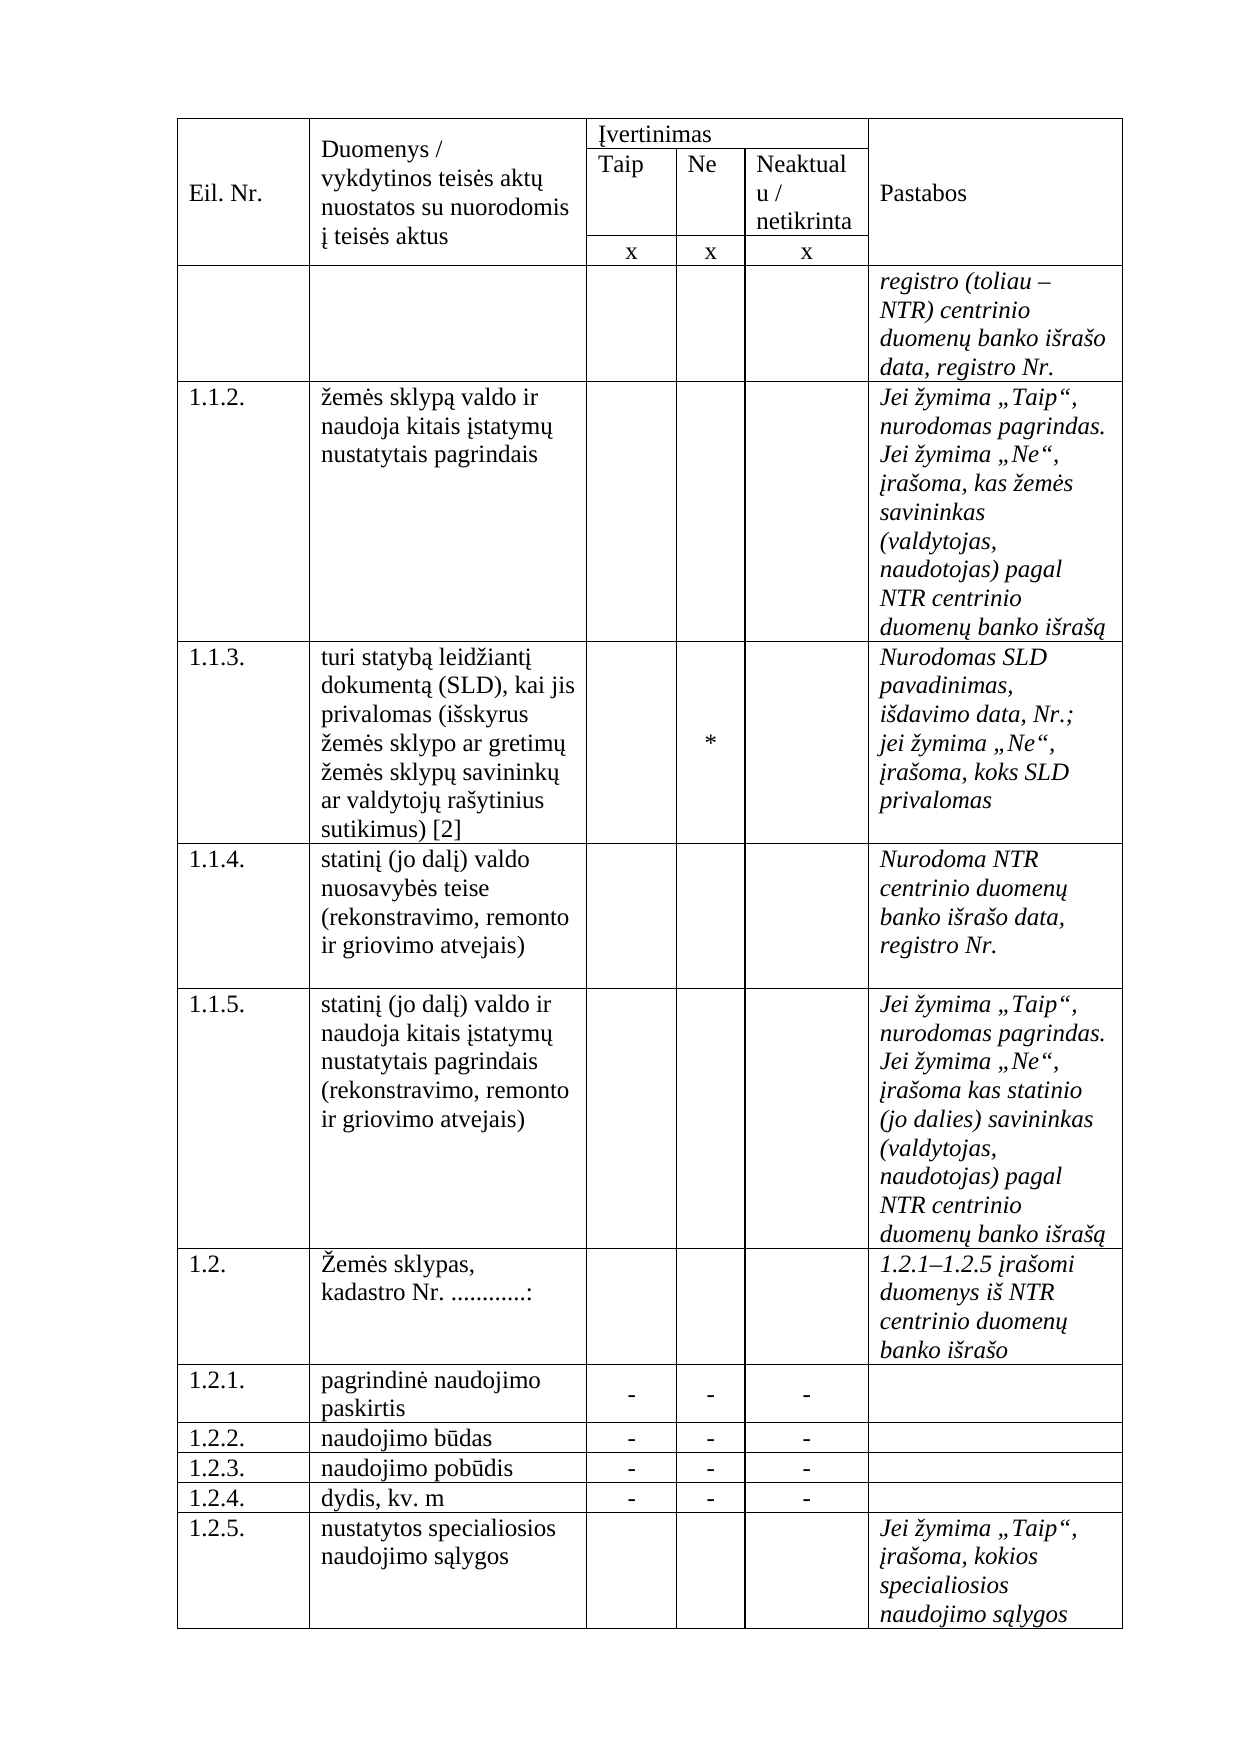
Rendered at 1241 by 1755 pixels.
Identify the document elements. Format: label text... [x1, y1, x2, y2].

table_cell * [677, 642, 744, 843]
table_cell - [587, 1423, 676, 1452]
table_cell [677, 266, 744, 381]
table_cell 1.1.4. [178, 844, 309, 988]
table_cell [746, 1249, 868, 1364]
table_cell statinį (jo dalį) valdo ir naudoja kitais įstatymų nustatytais pagrindais (rekonstravimo, remonto ir griovimo atvejais) [310, 989, 586, 1248]
table_cell [587, 1249, 676, 1364]
table_cell [677, 844, 744, 988]
table_cell 1.1.5. [178, 989, 309, 1248]
table_cell [746, 989, 868, 1248]
table_cell - [746, 1453, 868, 1482]
table_cell [869, 1483, 1122, 1512]
table_cell [677, 1513, 744, 1628]
table_cell Taip [587, 149, 676, 235]
table_cell pagrindinė naudojimo paskirtis [310, 1365, 586, 1422]
table_cell Nurodoma NTR centrinio duomenų banko išrašo data, registro Nr. [869, 844, 1122, 988]
table_cell [677, 382, 744, 641]
table_cell 1.2.3. [178, 1453, 309, 1482]
table_cell [746, 844, 868, 988]
table_cell naudojimo būdas [310, 1423, 586, 1452]
table_cell turi statybą leidžiantį dokumentą (SLD), kai jis privalomas (išskyrus žemės sklypo ar gretimų žemės sklypų savininkų ar valdytojų rašytinius sutikimus) [2] [310, 642, 586, 843]
table_cell [869, 1423, 1122, 1452]
table_cell nustatytos specialiosios naudojimo sąlygos [310, 1513, 586, 1628]
table_cell [587, 844, 676, 988]
table_cell 1.2.4. [178, 1483, 309, 1512]
table_cell [677, 989, 744, 1248]
table_cell x [677, 236, 744, 265]
table_cell x [587, 236, 676, 265]
table_cell Ne [677, 149, 744, 235]
table_cell 1.1.2. [178, 382, 309, 641]
table_cell 1.2. [178, 1249, 309, 1364]
table_cell dydis, kv. m [310, 1483, 586, 1512]
table_cell [746, 1513, 868, 1628]
table_cell - [746, 1423, 868, 1452]
table_cell [587, 382, 676, 641]
table_cell Jei žymima „Taip“, įrašoma, kokios specialiosios naudojimo sąlygos [869, 1513, 1122, 1628]
table_cell Jei žymima „Taip“, nurodomas pagrindas. Jei žymima „Ne“, įrašoma kas statinio (jo dalies) savininkas (valdytojas, naudotojas) pagal NTR centrinio duomenų banko išrašą [869, 989, 1122, 1248]
table_cell - [587, 1453, 676, 1482]
table_cell [587, 1513, 676, 1628]
table_cell [869, 1365, 1122, 1422]
table_cell - [587, 1365, 676, 1422]
table_cell - [587, 1483, 676, 1512]
table_cell registro (toliau – NTR) centrinio duomenų banko išrašo data, registro Nr. [869, 266, 1122, 381]
table_cell 1.2.5. [178, 1513, 309, 1628]
table_cell statinį (jo dalį) valdo nuosavybės teise (rekonstravimo, remonto ir griovimo atvejais) [310, 844, 586, 988]
table_cell - [677, 1365, 744, 1422]
table_cell - [746, 1483, 868, 1512]
table_cell [677, 1249, 744, 1364]
table_header Eil. Nr. [178, 119, 309, 265]
table_cell Jei žymima „Taip“, nurodomas pagrindas. Jei žymima „Ne“, įrašoma, kas žemės savininkas (valdytojas, naudotojas) pagal NTR centrinio duomenų banko išrašą [869, 382, 1122, 641]
table_cell naudojimo pobūdis [310, 1453, 586, 1482]
table_cell [746, 266, 868, 381]
table_cell žemės sklypą valdo ir naudoja kitais įstatymų nustatytais pagrindais [310, 382, 586, 641]
table_cell [587, 989, 676, 1248]
table_cell 1.1.3. [178, 642, 309, 843]
table_header Įvertinimas [587, 119, 868, 148]
table_cell [587, 266, 676, 381]
table_cell - [677, 1483, 744, 1512]
table_cell - [677, 1423, 744, 1452]
table_cell [310, 266, 586, 381]
table_cell [178, 266, 309, 381]
table_cell [869, 1453, 1122, 1482]
table_cell Neaktualu / netikrinta [746, 149, 868, 235]
table_cell x [746, 236, 868, 265]
table_cell Žemės sklypas, kadastro Nr. ............: [310, 1249, 586, 1364]
table_header Duomenys / vykdytinos teisės aktų nuostatos su nuorodomis į teisės aktus [310, 119, 586, 265]
table_cell - [677, 1453, 744, 1482]
table_cell 1.2.1–1.2.5 įrašomi duomenys iš NTR centrinio duomenų banko išrašo [869, 1249, 1122, 1364]
table_cell 1.2.2. [178, 1423, 309, 1452]
table_cell [746, 642, 868, 843]
table_cell [587, 642, 676, 843]
table_cell [746, 382, 868, 641]
table_cell - [746, 1365, 868, 1422]
table_cell Nurodomas SLD pavadinimas, išdavimo data, Nr.; jei žymima „Ne“, įrašoma, koks SLD privalomas [869, 642, 1122, 843]
table_header Pastabos [869, 119, 1122, 265]
table_cell 1.2.1. [178, 1365, 309, 1422]
